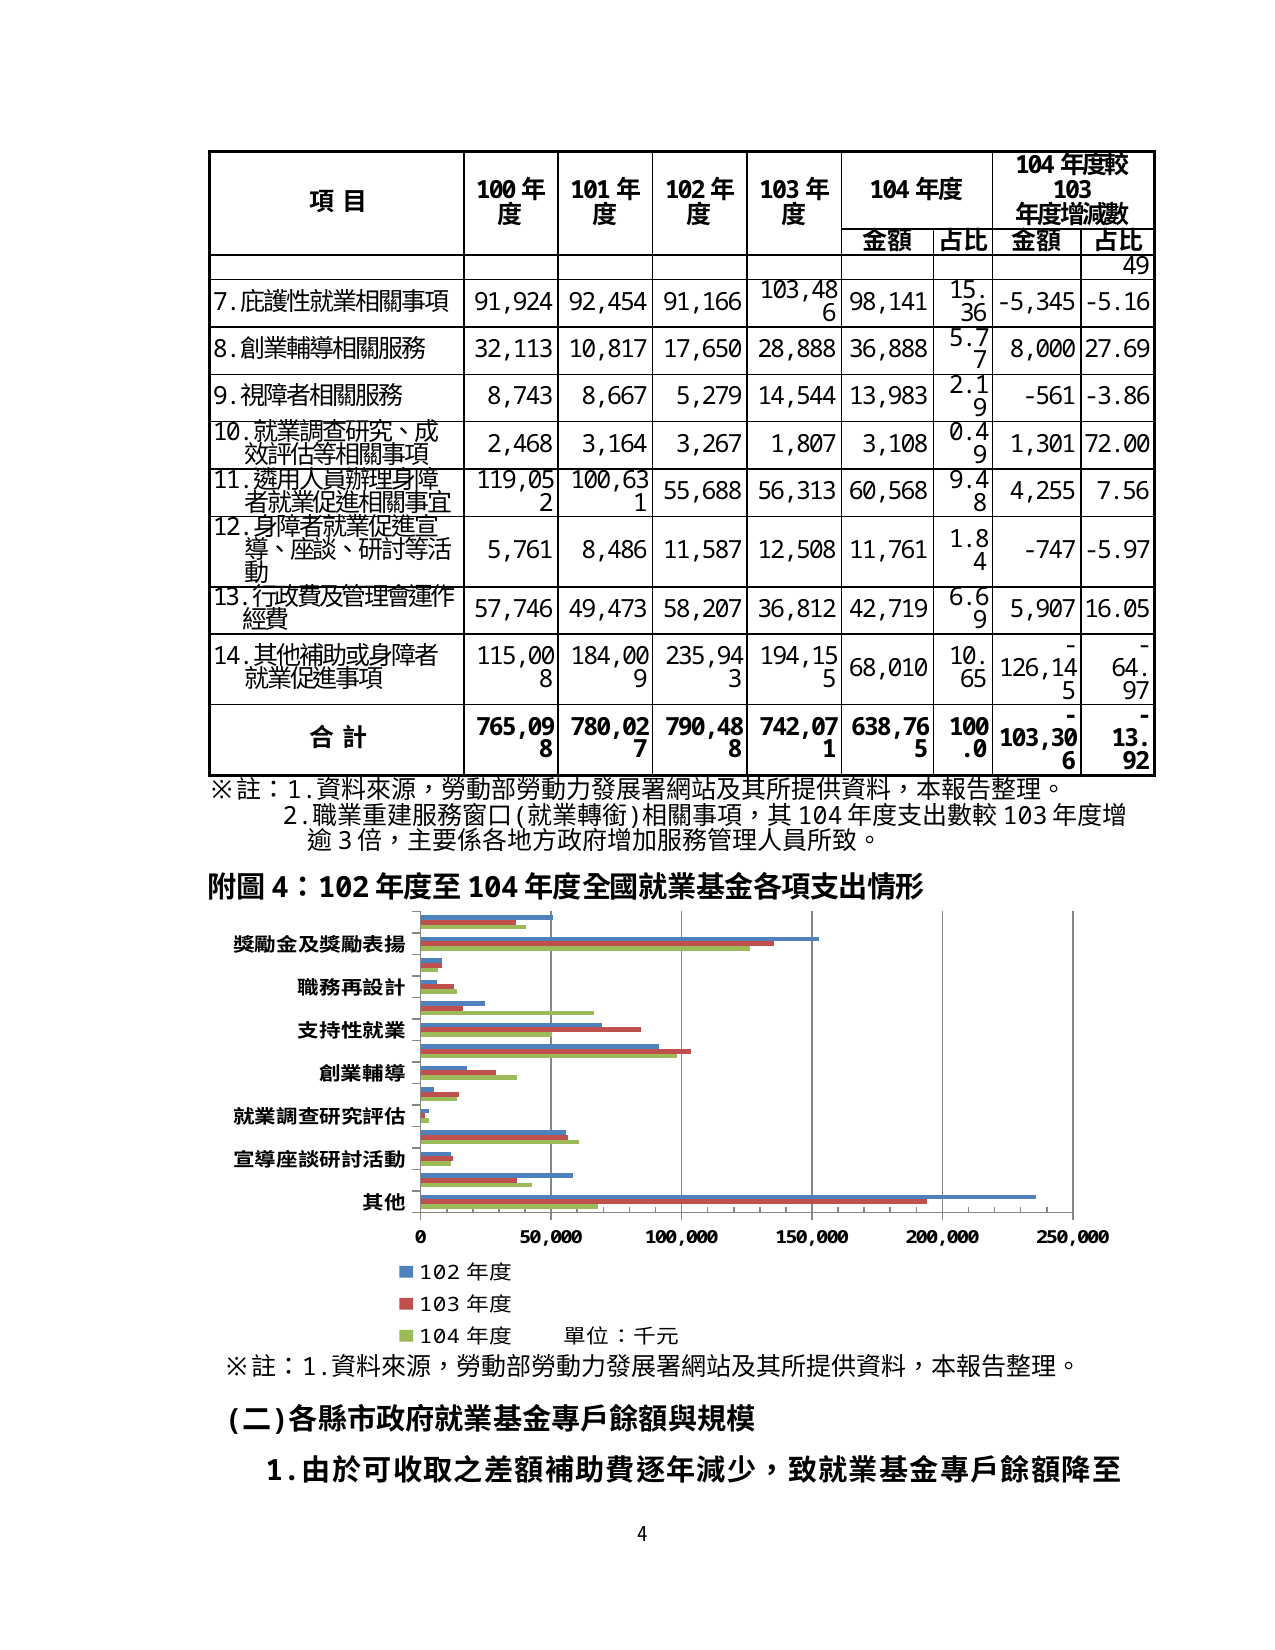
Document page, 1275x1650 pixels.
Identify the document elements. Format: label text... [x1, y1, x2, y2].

table_cell 占比 [934, 230, 992, 254]
table_cell 72.00 [1082, 422, 1153, 468]
table_cell 780,027 [559, 705, 652, 774]
table_cell 27.69 [1082, 328, 1153, 373]
table_cell 55,688 [653, 470, 746, 516]
table_cell 10.65 [934, 635, 992, 704]
table_header 101年度 [559, 153, 652, 254]
table_cell [211, 256, 463, 279]
table_cell -5.16 [1082, 280, 1153, 326]
table_cell 7.56 [1082, 470, 1153, 516]
table_cell [842, 256, 933, 279]
text 1.由於可收取之差額補助費逐年減少，致就業基金專戶餘額降至 [265, 1439, 1122, 1491]
table_cell 8.創業輔導相關服務 [211, 328, 463, 373]
table_cell 36,812 [748, 588, 841, 633]
table_cell 5,907 [993, 588, 1080, 633]
table_cell 742,071 [748, 705, 841, 774]
table_cell 49,473 [559, 588, 652, 633]
table_cell 91,166 [653, 280, 746, 326]
table_cell 2,468 [465, 422, 557, 468]
table_cell 36,888 [842, 328, 933, 373]
table_cell 235,943 [653, 635, 746, 704]
table_cell 68,010 [842, 635, 933, 704]
table_cell 115,008 [465, 635, 557, 704]
table_cell 49 [1082, 256, 1153, 279]
table_cell 9.視障者相關服務 [211, 375, 463, 421]
table_cell -13.92 [1082, 705, 1153, 774]
table_cell [653, 256, 746, 279]
table_cell 100.0 [934, 705, 992, 774]
table_cell 8,000 [993, 328, 1080, 373]
table_header 102年度 [653, 153, 746, 254]
table_cell 103,486 [748, 280, 841, 326]
table_cell 11,587 [653, 517, 746, 586]
table_cell 3,108 [842, 422, 933, 468]
table_cell 9.48 [934, 470, 992, 516]
table_cell -5,345 [993, 280, 1080, 326]
table_cell 92,454 [559, 280, 652, 326]
table_cell 60,568 [842, 470, 933, 516]
text ※註：1.資料來源，勞動部勞動力發展署網站及其所提供資料，本報告整理。 [207, 778, 1122, 803]
table_cell 56,313 [748, 470, 841, 516]
table_cell -3.86 [1082, 375, 1153, 421]
table_cell 15.36 [934, 280, 992, 326]
table_cell 5.77 [934, 328, 992, 373]
table_cell 42,719 [842, 588, 933, 633]
table_cell 7.庇護性就業相關事項 [211, 280, 463, 326]
table_cell 12,508 [748, 517, 841, 586]
table_cell 13.行政費及管理會運作經費 [211, 588, 463, 633]
table_cell -126,145 [993, 635, 1080, 704]
table_cell 17,650 [653, 328, 746, 373]
table_cell 98,141 [842, 280, 933, 326]
table_cell 金額 [842, 230, 933, 254]
table_cell 12.身障者就業促進宣導、座談、研討等活動 [211, 517, 463, 586]
text 附圖4：102年度至104年度全國就業基金各項支出情形 [207, 867, 1107, 904]
table_cell [559, 256, 652, 279]
table_cell 10.就業調查研究、成效評估等相關事項 [211, 422, 463, 468]
table_cell 8,486 [559, 517, 652, 586]
table_cell 8,667 [559, 375, 652, 421]
table_cell 14,544 [748, 375, 841, 421]
table_cell 6.69 [934, 588, 992, 633]
table_cell 占比 [1082, 230, 1153, 254]
table_cell 3,164 [559, 422, 652, 468]
table_cell [748, 256, 841, 279]
table_header 100年度 [465, 153, 557, 254]
table_cell 合 計 [211, 705, 463, 774]
text (二)各縣市政府就業基金專戶餘額與規模 [207, 1393, 1107, 1439]
table_cell 32,113 [465, 328, 557, 373]
table_cell [465, 256, 557, 279]
table_header 103年度 [748, 153, 841, 254]
table_cell 16.05 [1082, 588, 1153, 633]
table_cell 58,207 [653, 588, 746, 633]
table_cell 1,807 [748, 422, 841, 468]
table_cell 5,279 [653, 375, 746, 421]
table_cell 11,761 [842, 517, 933, 586]
table_cell 2.19 [934, 375, 992, 421]
table_cell 194,155 [748, 635, 841, 704]
table_cell 765,098 [465, 705, 557, 774]
table_cell 184,009 [559, 635, 652, 704]
table_cell 1,301 [993, 422, 1080, 468]
table_cell -103,306 [993, 705, 1080, 774]
table_cell -747 [993, 517, 1080, 586]
table_cell 金額 [993, 230, 1080, 254]
table_cell 13,983 [842, 375, 933, 421]
table_cell 3,267 [653, 422, 746, 468]
table_cell [934, 256, 992, 279]
table_cell 91,924 [465, 280, 557, 326]
table_cell 1.84 [934, 517, 992, 586]
table_cell 0.49 [934, 422, 992, 468]
table_cell 100,631 [559, 470, 652, 516]
table_cell 4,255 [993, 470, 1080, 516]
table_cell 638,765 [842, 705, 933, 774]
table_cell 11.遴用人員辦理身障者就業促進相關事宜 [211, 470, 463, 516]
table_header 項 目 [211, 153, 463, 254]
table_header 104年度 [842, 153, 992, 228]
table_cell 5,761 [465, 517, 557, 586]
table_header 104年度較103 年度增減數 [993, 153, 1153, 228]
table_cell [993, 256, 1080, 279]
table_cell 790,488 [653, 705, 746, 774]
table_cell 14.其他補助或身障者就業促進事項 [211, 635, 463, 704]
text 2.職業重建服務窗口(就業轉銜)相關事項，其104年度支出數較103年度增逾3倍，主要係各地方政府增加服務管理人員所致。 [282, 804, 1152, 854]
table_cell 8,743 [465, 375, 557, 421]
table_cell -5.97 [1082, 517, 1153, 586]
table_cell 119,052 [465, 470, 557, 516]
table_cell 10,817 [559, 328, 652, 373]
text ※註：1.資料來源，勞動部勞動力發展署網站及其所提供資料，本報告整理。 [222, 1356, 1122, 1381]
table_cell -561 [993, 375, 1080, 421]
table_cell -64.97 [1082, 635, 1153, 704]
table_cell 28,888 [748, 328, 841, 373]
table_cell 57,746 [465, 588, 557, 633]
